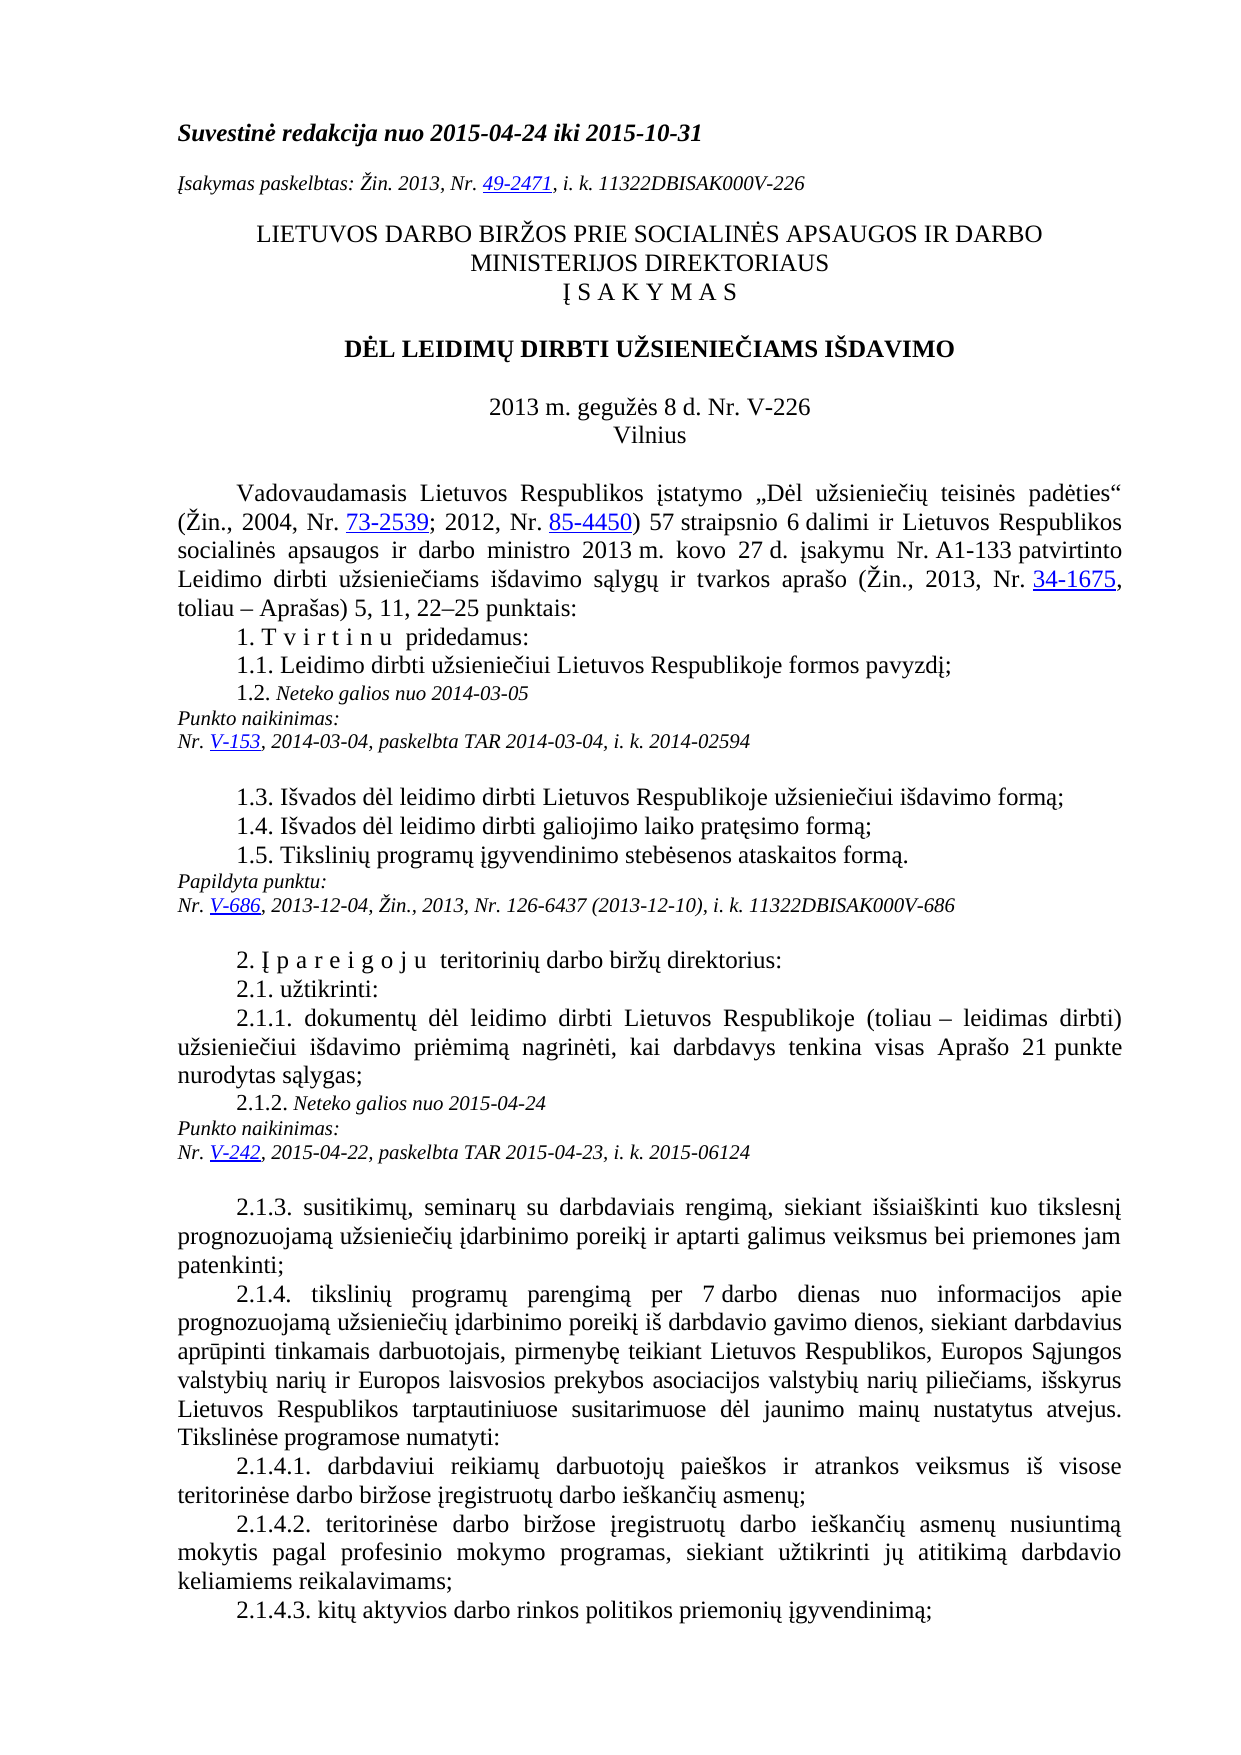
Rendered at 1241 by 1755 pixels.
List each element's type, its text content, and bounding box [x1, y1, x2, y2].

text Punkto naikinimas: [177, 1116, 1122, 1139]
text Nr. V-153, 2014-03-04, paskelbta TAR 2014-03-04, i. k. 2014-02594 [177, 729, 1122, 753]
text 2.1.3. susitikimų, seminarų su darbdaviais rengimą, siekiant išsiaiškinti kuo tikslesnį prognozuojamą užsieniečių įdarbinimo poreikį ir aptarti galimus veiksmus bei priemones jam patenkinti; [177, 1192, 1122, 1279]
text 2.1.2. Neteko galios nuo 2015-04-24 [177, 1089, 1122, 1116]
text Įsakymas paskelbtas: Žin. 2013, Nr. 49-2471, i. k. 11322DBISAK000V-226 [177, 171, 1122, 195]
text 2.1.4.1. darbdaviui reikiamų darbuotojų paieškos ir atrankos veiksmus iš visose teritorinėse darbo biržose įregistruotų darbo ieškančių asmenų; [177, 1451, 1122, 1509]
text 1.3. Išvados dėl leidimo dirbti Lietuvos Respublikoje užsieniečiui išdavimo formą; [177, 782, 1122, 811]
text Į S A K Y M A S [177, 277, 1122, 305]
text Nr. V-686, 2013-12-04, Žin., 2013, Nr. 126-6437 (2013-12-10), i. k. 11322DBISAK000V-686 [177, 893, 1122, 917]
text 1.2. Neteko galios nuo 2014-03-05 [177, 679, 1122, 705]
text 2. Įpareigoju teritorinių darbo biržų direktorius: [177, 945, 1122, 974]
text 2.1.1. dokumentų dėl leidimo dirbti Lietuvos Respublikoje (toliau – leidimas dirbti) užsieniečiui išdavimo priėmimą nagrinėti, kai darbdavys tenkina visas Aprašo 21 punkte nurodytas sąlygas; [177, 1003, 1122, 1089]
text 1.1. Leidimo dirbti užsieniečiui Lietuvos Respublikoje formos pavyzdį; [177, 650, 1122, 679]
text 1.4. Išvados dėl leidimo dirbti galiojimo laiko pratęsimo formą; [177, 811, 1122, 840]
text 2.1. užtikrinti: [177, 974, 1122, 1003]
text 2013 m. gegužės 8 d. Nr. V-226 [177, 392, 1122, 420]
text Suvestinė redakcija nuo 2015-04-24 iki 2015-10-31 [177, 118, 1122, 147]
text 2.1.4. tikslinių programų parengimą per 7 darbo dienas nuo informacijos apie prognozuojamą užsieniečių įdarbinimo poreikį iš darbdavio gavimo dienos, siekiant darbdavius aprūpinti tinkamais darbuotojais, pirmenybę teikiant Lietuvos Respublikos, Europos Sąjungos valstybių narių ir Europos laisvosios prekybos asociacijos valstybių narių piliečiams, išskyrus Lietuvos Respublikos tarptautiniuose susitarimuose dėl jaunimo mainų nustatytus atvejus. Tikslinėse programose numatyti: [177, 1279, 1122, 1451]
text Vilnius [177, 420, 1122, 449]
text 2.1.4.3. kitų aktyvios darbo rinkos politikos priemonių įgyvendinimą; [177, 1595, 1122, 1624]
text DĖL LEIDIMŲ DIRBTI UŽSIENIEČIAMS IŠDAVIMO [177, 334, 1122, 363]
text Papildyta punktu: [177, 868, 1122, 893]
text Punkto naikinimas: [177, 705, 1122, 729]
text 2.1.4.2. teritorinėse darbo biržose įregistruotų darbo ieškančių asmenų nusiuntimą mokytis pagal profesinio mokymo programas, siekiant užtikrinti jų atitikimą darbdavio keliamiems reikalavimams; [177, 1509, 1122, 1595]
text 1. Tvirtinu pridedamus: [177, 622, 1122, 650]
text Vadovaudamasis Lietuvos Respublikos įstatymo „Dėl užsieniečių teisinės padėties“ (Žin., 2004, Nr. 73-2539; 2012, Nr. 85-4450) 57 straipsnio 6 dalimi ir Lietuvos Respublikos socialinės apsaugos ir darbo ministro 2013 m. kovo 27 d. įsakymu Nr. A1-133 patvirtinto Leidimo dirbti užsieniečiams išdavimo sąlygų ir tvarkos aprašo (Žin., 2013, Nr. 34-1675, toliau – Aprašas) 5, 11, 22–25 punktais: [177, 478, 1122, 622]
text Nr. V-242, 2015-04-22, paskelbta TAR 2015-04-23, i. k. 2015-06124 [177, 1139, 1122, 1164]
text 1.5. Tikslinių programų įgyvendinimo stebėsenos ataskaitos formą. [177, 840, 1122, 868]
text LIETUVOS DARBO BIRŽOS Prie socialinės apsaugos ir darbo ministerijos DIREKTORIAUS [177, 219, 1122, 277]
